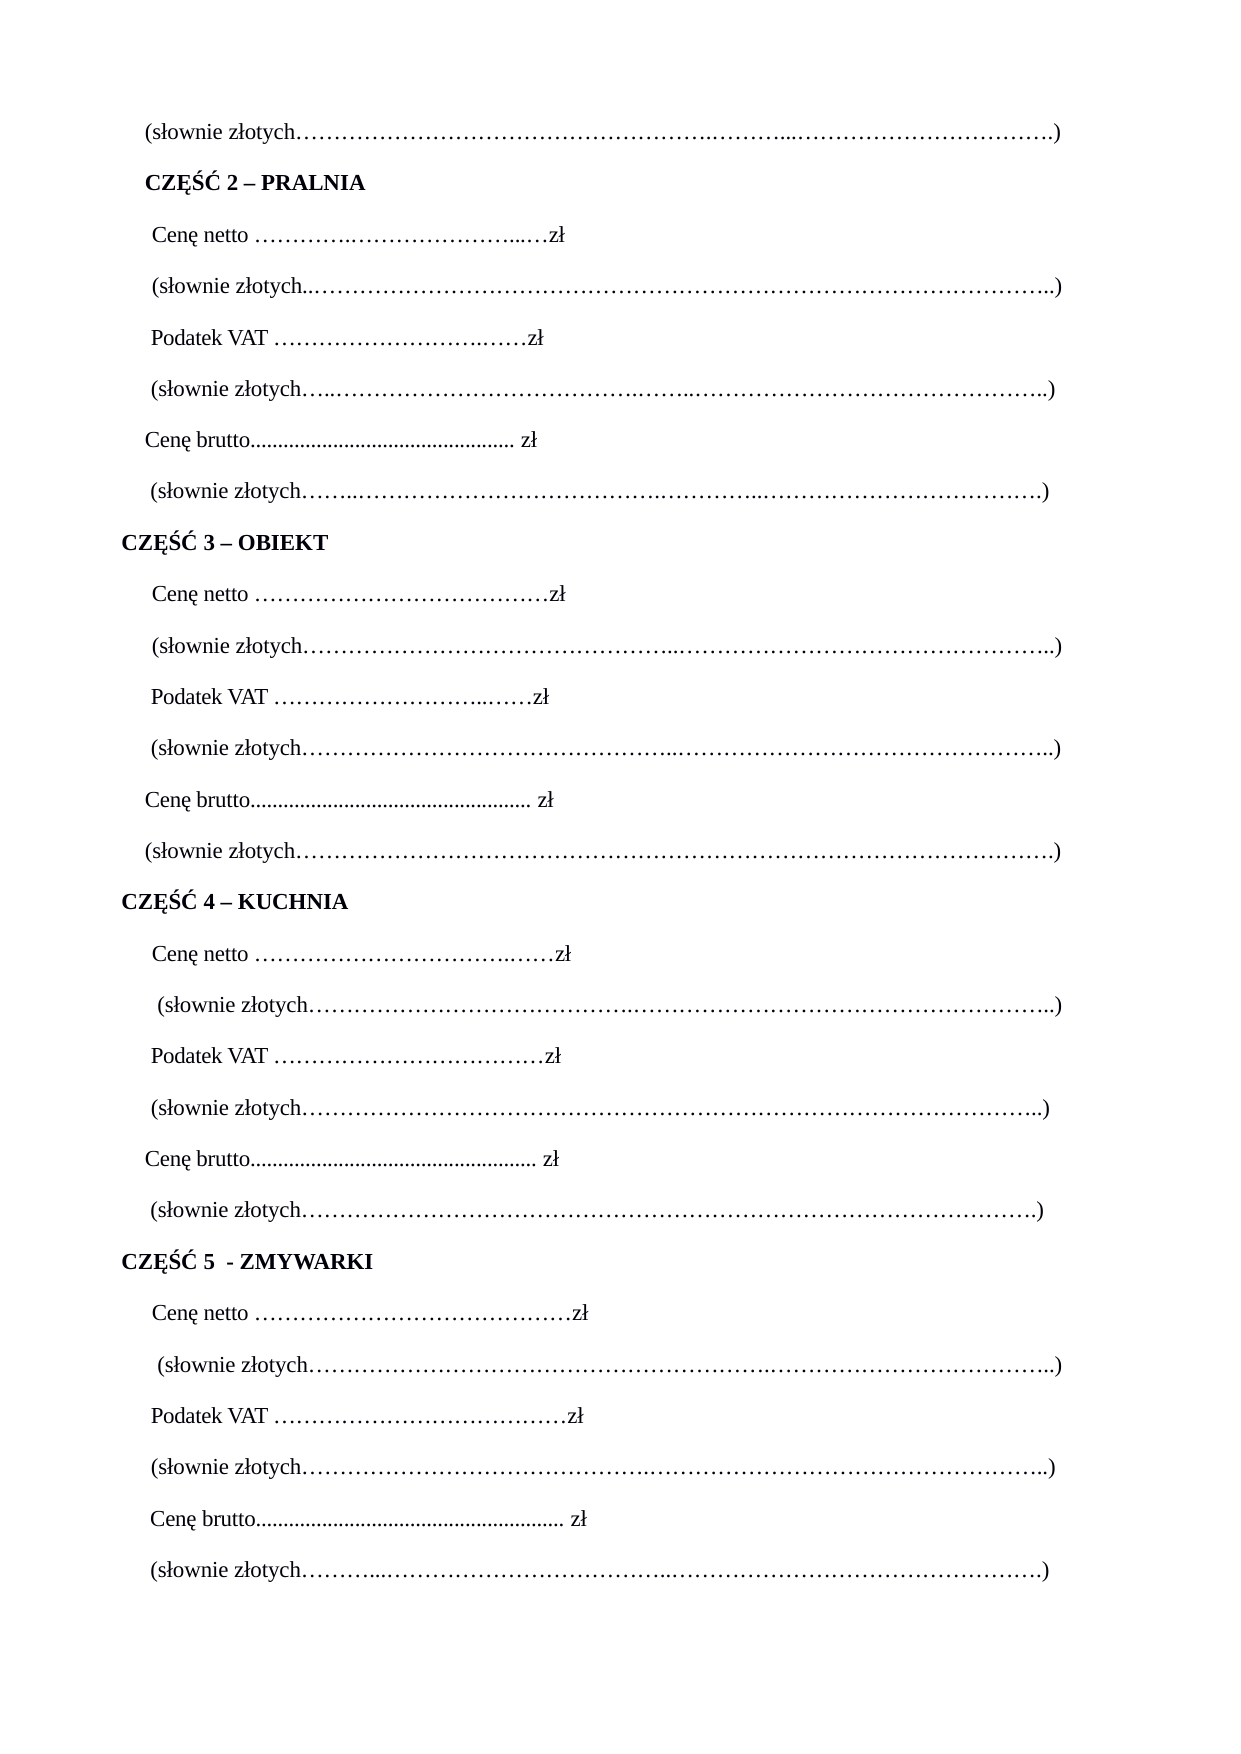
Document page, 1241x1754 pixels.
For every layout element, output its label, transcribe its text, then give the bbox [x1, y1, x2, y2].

text Cenę brutto................................................... zł [144, 786, 1122, 812]
text (słownie złotych……………………………………………………………………………………….) [144, 837, 1122, 863]
text Podatek VAT ………………………..……zł [151, 683, 1122, 709]
text Podatek VAT …………………………………zł [151, 1402, 1122, 1428]
text (słownie złotych…………………………………………………….………………………………..) [152, 1351, 1122, 1377]
text (słownie złotych……………………………………….……………………………………………..) [151, 1453, 1122, 1480]
text (słownie złotych………...………………………………..………………………………………….) [144, 1556, 1122, 1582]
text CZĘŚĆ 5 - ZMYWARKI [121, 1248, 1122, 1274]
text Podatek VAT ……………………….……zł [151, 323, 1122, 350]
text Cenę netto …………………………….……zł [152, 940, 1122, 966]
text Cenę netto …………………………………zł [152, 580, 1122, 607]
text Cenę brutto................................................ zł [144, 426, 1122, 453]
text Cenę brutto........................................................ zł [144, 1505, 1122, 1531]
text CZĘŚĆ 2 – PRALNIA [144, 169, 1122, 196]
text Cenę netto ………….…………………...…zł [152, 221, 1122, 247]
text (słownie złotych…………………………………………..…………………………………………..) [152, 632, 1122, 658]
text Cenę brutto.................................................... zł [144, 1145, 1122, 1172]
text (słownie złotych……………………………………………….………...…………………………….) [144, 118, 1122, 144]
text Podatek VAT ………………………………zł [151, 1042, 1122, 1069]
text Cenę netto ……………………………………zł [152, 1299, 1122, 1326]
text (słownie złotych……..………………………………….…………..……………………………….) [144, 478, 1122, 504]
text (słownie złotych…………………………………………………………………………………….) [144, 1197, 1122, 1223]
text (słownie złotych……………………………………………………………………………………..) [151, 1094, 1122, 1120]
text (słownie złotych…………………………………………..…………………………………………..) [151, 734, 1122, 761]
text (słownie złotych…..………………………………….……..………………………………………..) [151, 375, 1122, 401]
text CZĘŚĆ 4 – KUCHNIA [121, 888, 1122, 915]
text CZĘŚĆ 3 – OBIEKT [121, 529, 1122, 555]
text (słownie złotych..……………………………………………………………………………………..) [152, 272, 1122, 298]
text (słownie złotych…………………………………….………………………………………………..) [152, 991, 1122, 1017]
